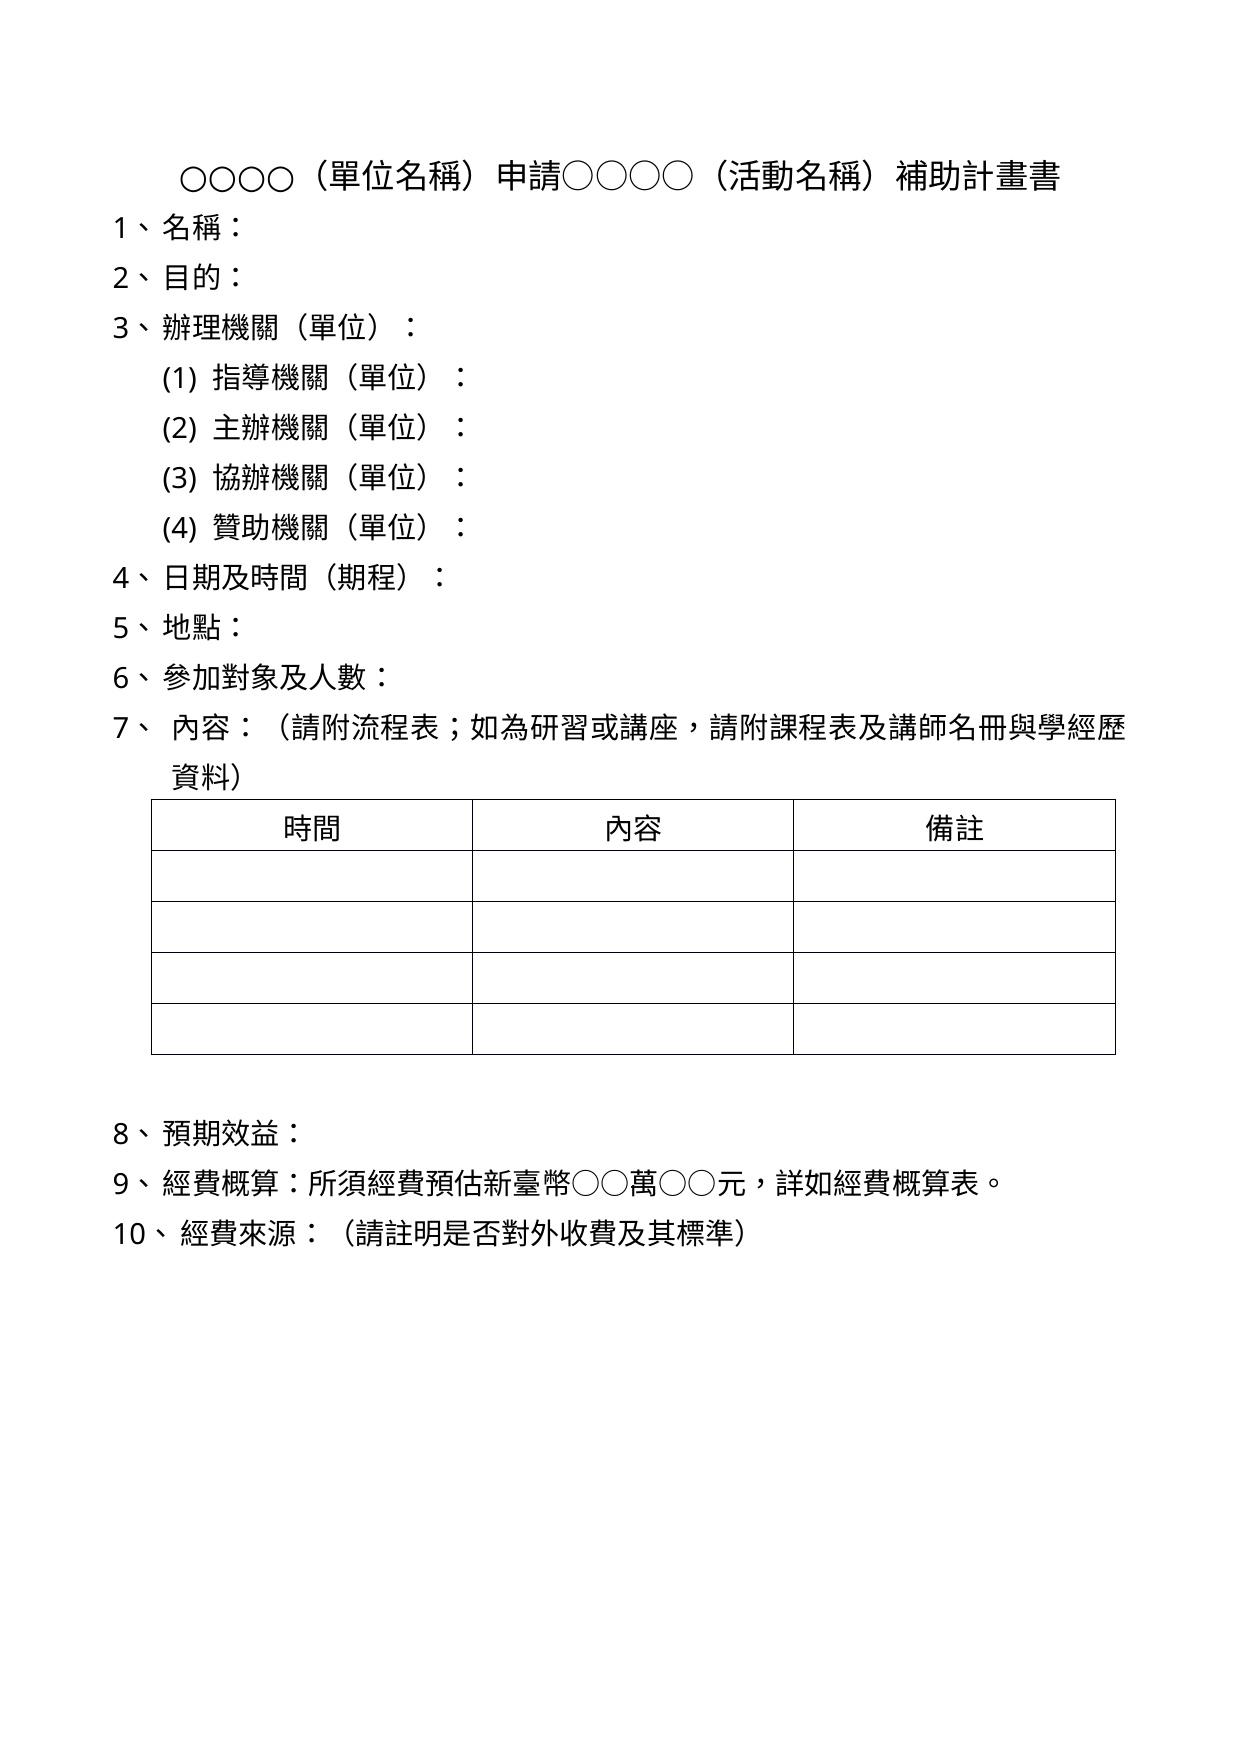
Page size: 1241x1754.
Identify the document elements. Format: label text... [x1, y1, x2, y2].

list 協辦機關（單位）： [162, 448, 1128, 498]
list 目的： [112, 248, 1128, 298]
list 內容：（請附流程表；如為研習或講座，請附課程表及講師名冊與學經歷資料） [112, 698, 1128, 798]
table_cell [473, 953, 793, 1003]
list 名稱： [112, 198, 1128, 248]
list 經費來源：（請註明是否對外收費及其標準） [112, 1205, 1128, 1255]
table_cell [152, 953, 472, 1003]
table_cell [152, 902, 472, 952]
list 預期效益： [112, 1105, 1128, 1155]
table_cell [473, 902, 793, 952]
table_cell [794, 1004, 1115, 1054]
table_header 內容 [473, 800, 793, 849]
table_cell [794, 953, 1115, 1003]
list 贊助機關（單位）： [162, 498, 1128, 548]
table_cell [473, 1004, 793, 1054]
list 日期及時間（期程）： [112, 548, 1128, 598]
table_header 時間 [152, 800, 472, 849]
table_cell [473, 851, 793, 901]
table_cell [794, 902, 1115, 952]
table_cell [794, 851, 1115, 901]
list 地點： [112, 598, 1128, 648]
table_header 備註 [794, 800, 1115, 849]
list 參加對象及人數： [112, 648, 1128, 698]
text ○○○○（單位名稱）申請○○○○（活動名稱）補助計畫書 [112, 150, 1128, 198]
list 經費概算：所須經費預估新臺幣○○萬○○元，詳如經費概算表。 [112, 1155, 1128, 1205]
list 指導機關（單位）： [162, 348, 1128, 398]
list 主辦機關（單位）： [162, 398, 1128, 448]
table_cell [152, 1004, 472, 1054]
list 辦理機關（單位）： [112, 298, 1128, 348]
table_cell [152, 851, 472, 901]
